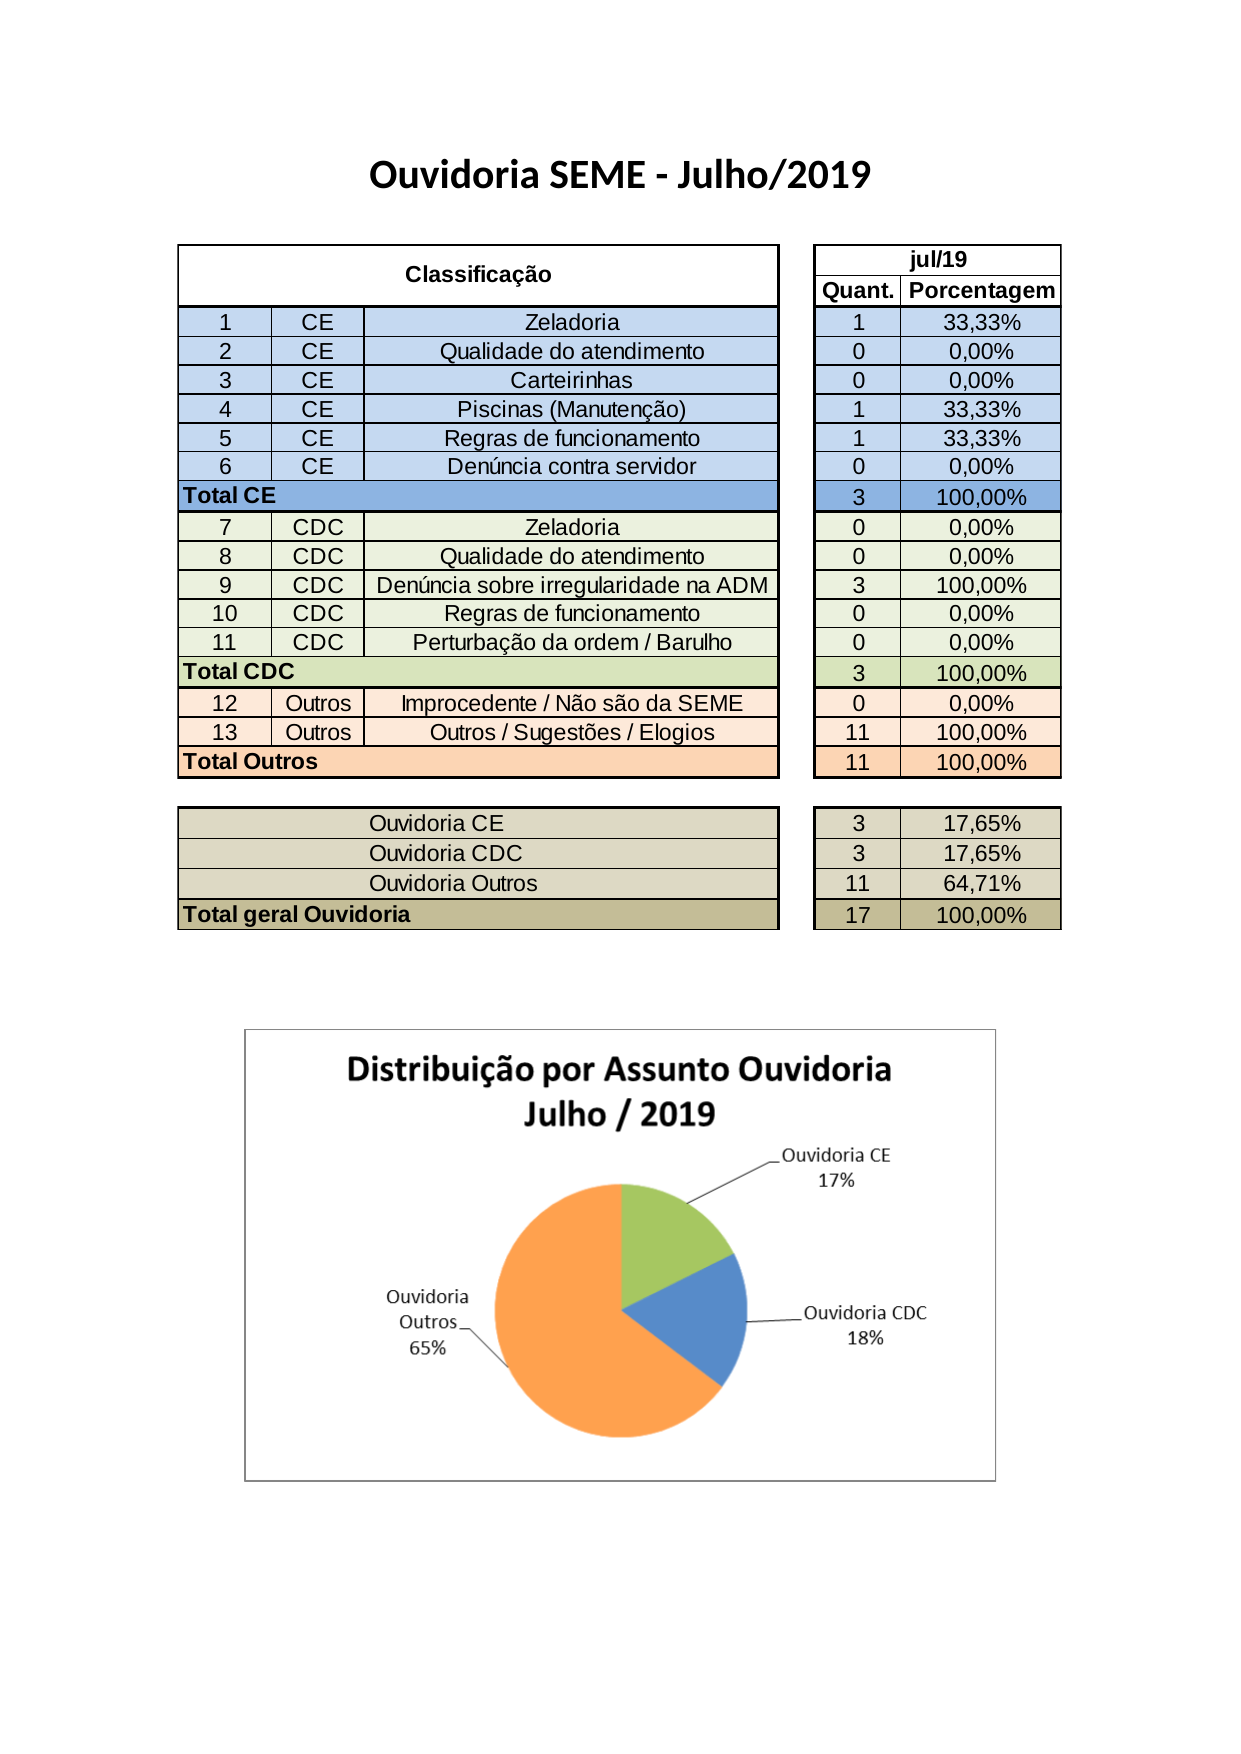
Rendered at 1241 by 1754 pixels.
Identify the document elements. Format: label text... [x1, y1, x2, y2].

text Ouvidoria SEME - Julho/2019 [177, 148, 1063, 198]
